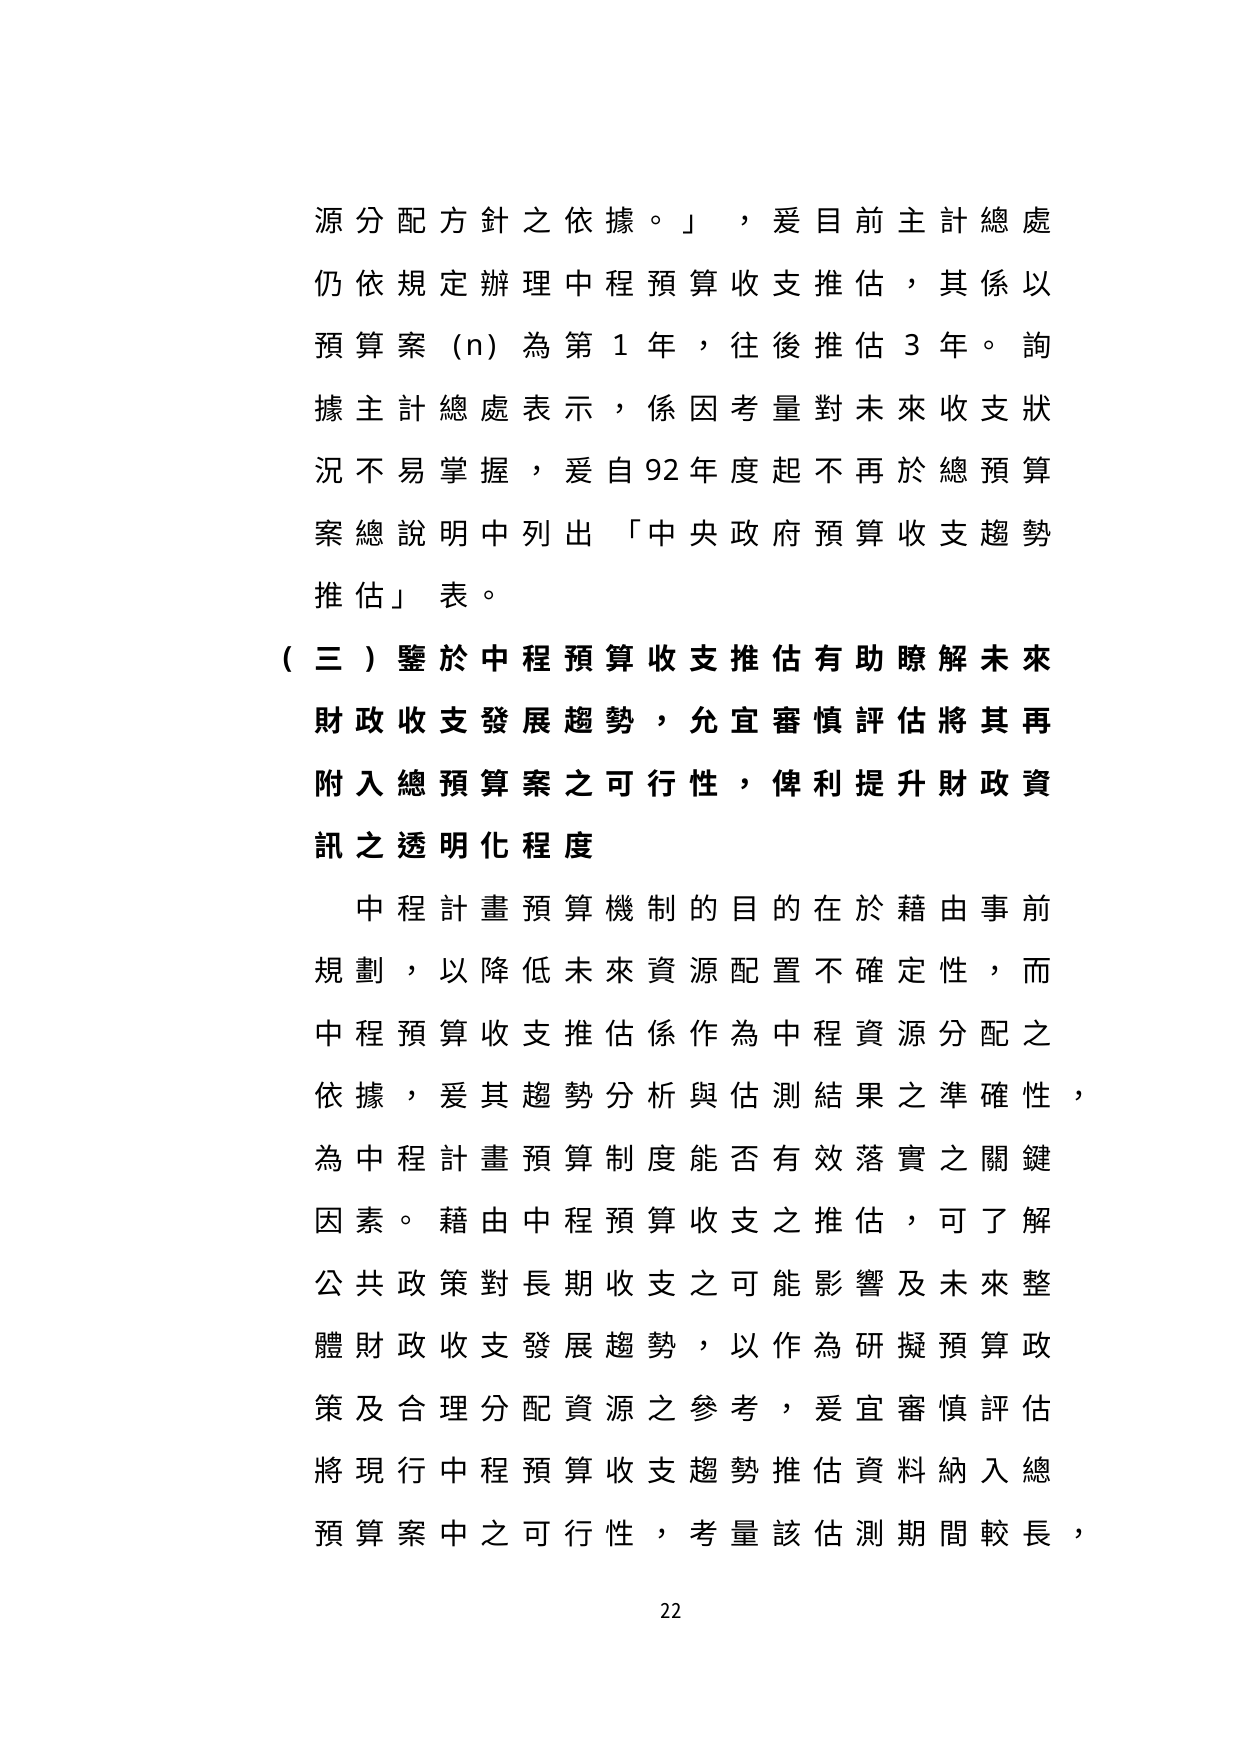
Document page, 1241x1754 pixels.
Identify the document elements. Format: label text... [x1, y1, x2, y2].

text 中程計畫預算機制的目的在於藉由事前規劃，以降低未來資源配置不確定性，而中程預算收支推估係作為中程資源分配之依據，爰其趨勢分析與估測結果之準確性，為中程計畫預算制度能否有效落實之關鍵因素。藉由中程預算收支之推估，可了解公共政策對長期收支之可能影響及未來整體財政收支發展趨勢，以作為研擬預算政策及合理分配資源之參考，爰宜審慎評估將現行中程預算收支趨勢推估資料納入總預算案中之可行性，考量該估測期間較長，或有受政治、經濟、社會及通貨膨脹等外在因素影響，而致前期估測結果與該年度預算案存有落差，可參OECD之建議，提供相關說明，俾利提升財政資訊之透明化程度。 [271, 865, 1058, 1552]
text (三)鑒於中程預算收支推估有助瞭解未來財政收支發展趨勢，允宜審慎評估將其再附入總預算案之可行性，俾利提升財政資訊之透明化程度 [242, 615, 1058, 865]
text 源分配方針之依據。」，爰目前主計總處仍依規定辦理中程預算收支推估，其係以預算案(n)為第1年，往後推估3年。詢據主計總處表示，係因考量對未來收支狀況不易掌握，爰自92年度起不再於總預算案總說明中列出「中央政府預算收支趨勢推估」表。 [271, 177, 1058, 615]
